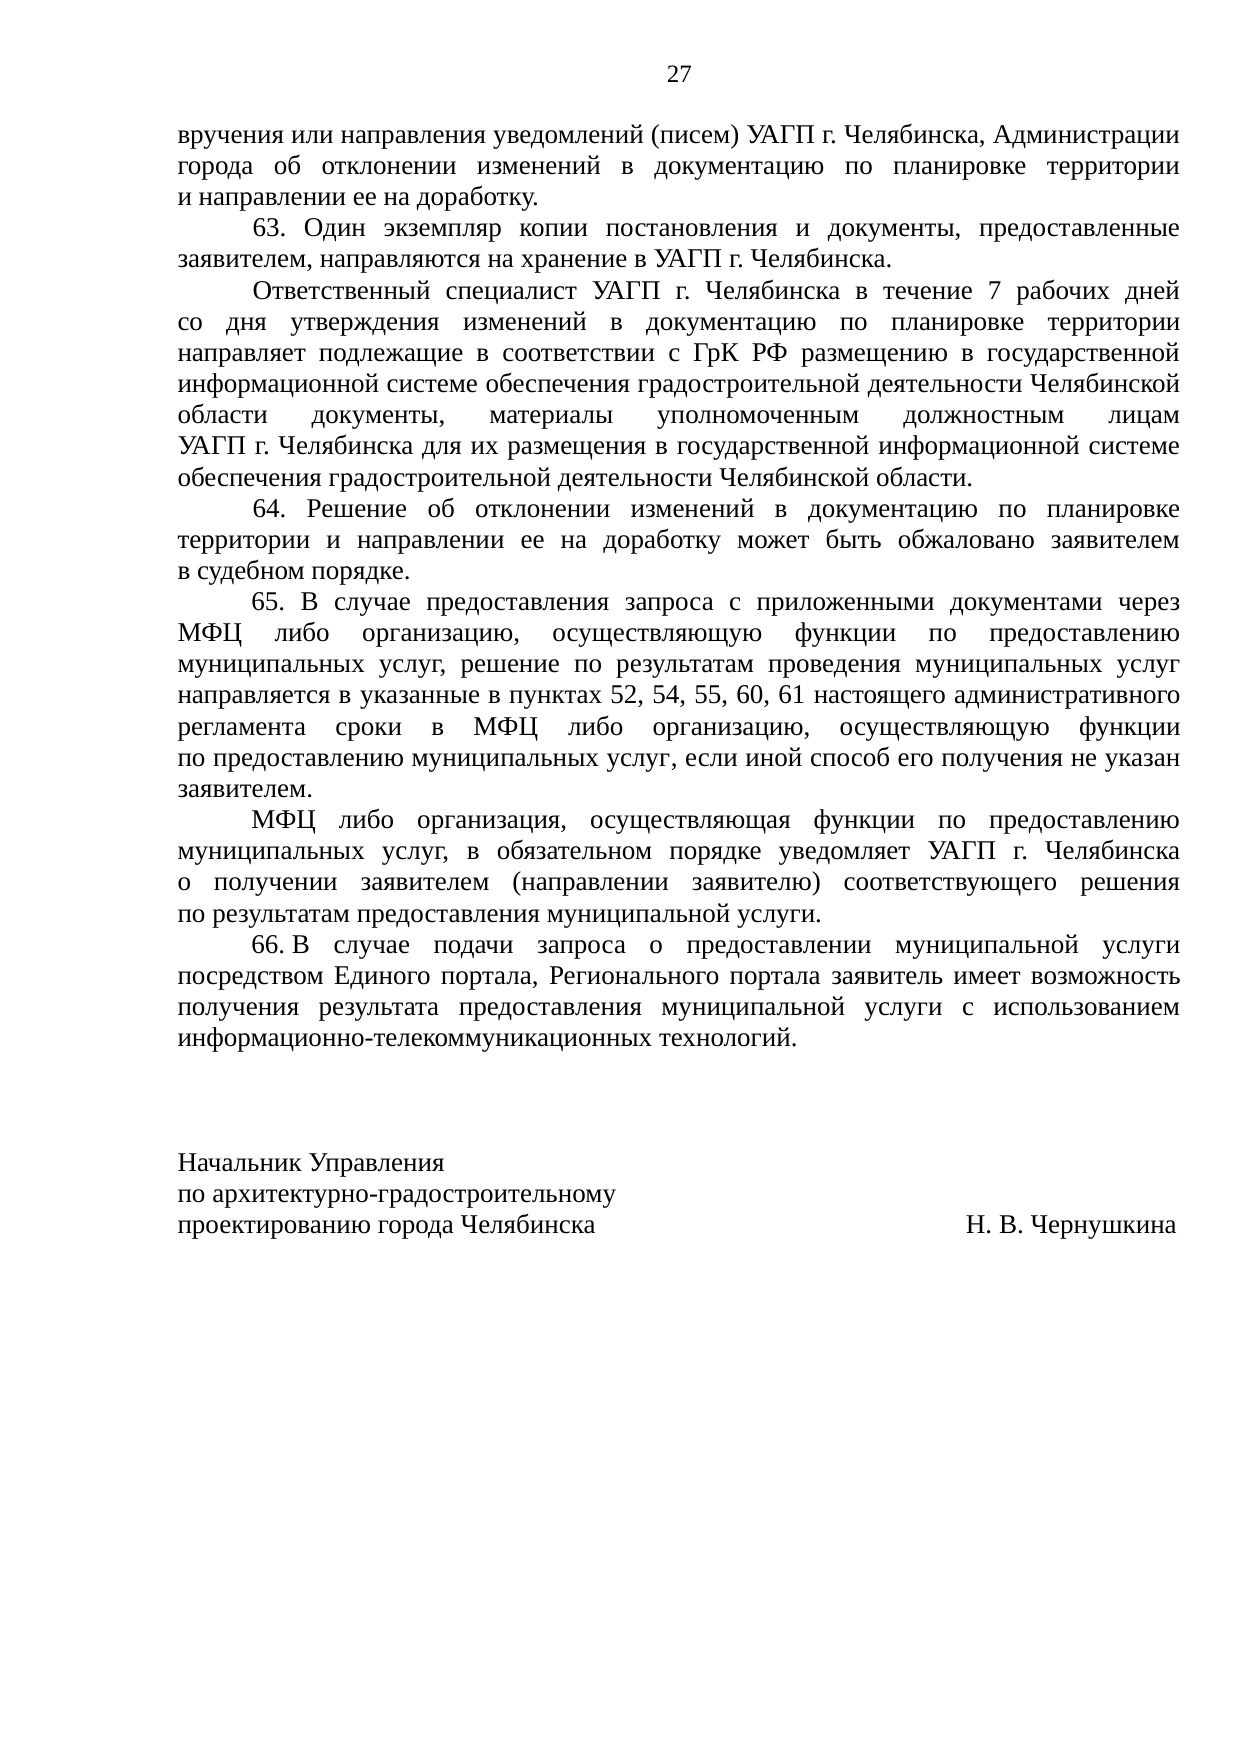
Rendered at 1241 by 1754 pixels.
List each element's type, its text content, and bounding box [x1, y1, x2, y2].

text 64. Решение об отклонении изменений в документацию по планировке территории и направлении ее на доработку может быть обжаловано заявителем в судебном порядке. [177, 492, 1181, 585]
text 63. Один экземпляр копии постановления и документы, предоставленные заявителем, направляются на хранение в УАГП г. Челябинска. [177, 211, 1181, 274]
text проектированию города Челябинска Н. В. Чернушкина [177, 1208, 1181, 1239]
text 65. В случае предоставления запроса с приложенными документами через МФЦ либо организацию, осуществляющую функции по предоставлению муниципальных услуг, решение по результатам проведения муниципальных услуг направляется в указанные в пунктах 52, 54, 55, 60, 61 настоящего административного регламента сроки в МФЦ либо организацию, осуществляющую функции по предоставлению муниципальных услуг, если иной способ его получения не указан заявителем. [177, 585, 1181, 803]
text 66. В случае подачи запроса о предоставлении муниципальной услуги посредством Единого портала, Регионального портала заявитель имеет возможность получения результата предоставления муниципальной услуги с использованием информационно-телекоммуникационных технологий. [177, 928, 1181, 1052]
text по архитектурно-градостроительному [177, 1177, 1181, 1208]
text Ответственный специалист УАГП г. Челябинска в течение 7 рабочих дней со дня утверждения изменений в документацию по планировке территории направляет подлежащие в соответствии с ГрК РФ размещению в государственной информационной системе обеспечения градостроительной деятельности Челябинской области документы, материалы уполномоченным должностным лицам УАГП г. Челябинска для их размещения в государственной информационной системе обеспечения градостроительной деятельности Челябинской области. [177, 274, 1181, 492]
text МФЦ либо организация, осуществляющая функции по предоставлению муниципальных услуг, в обязательном порядке уведомляет УАГП г. Челябинска о получении заявителем (направлении заявителю) соответствующего решения по результатам предоставления муниципальной услуги. [177, 803, 1181, 928]
text Начальник Управления [177, 1146, 1181, 1177]
text вручения или направления уведомлений (писем) УАГП г. Челябинска, Администрации города об отклонении изменений в документацию по планировке территории и направлении ее на доработку. [177, 118, 1181, 211]
